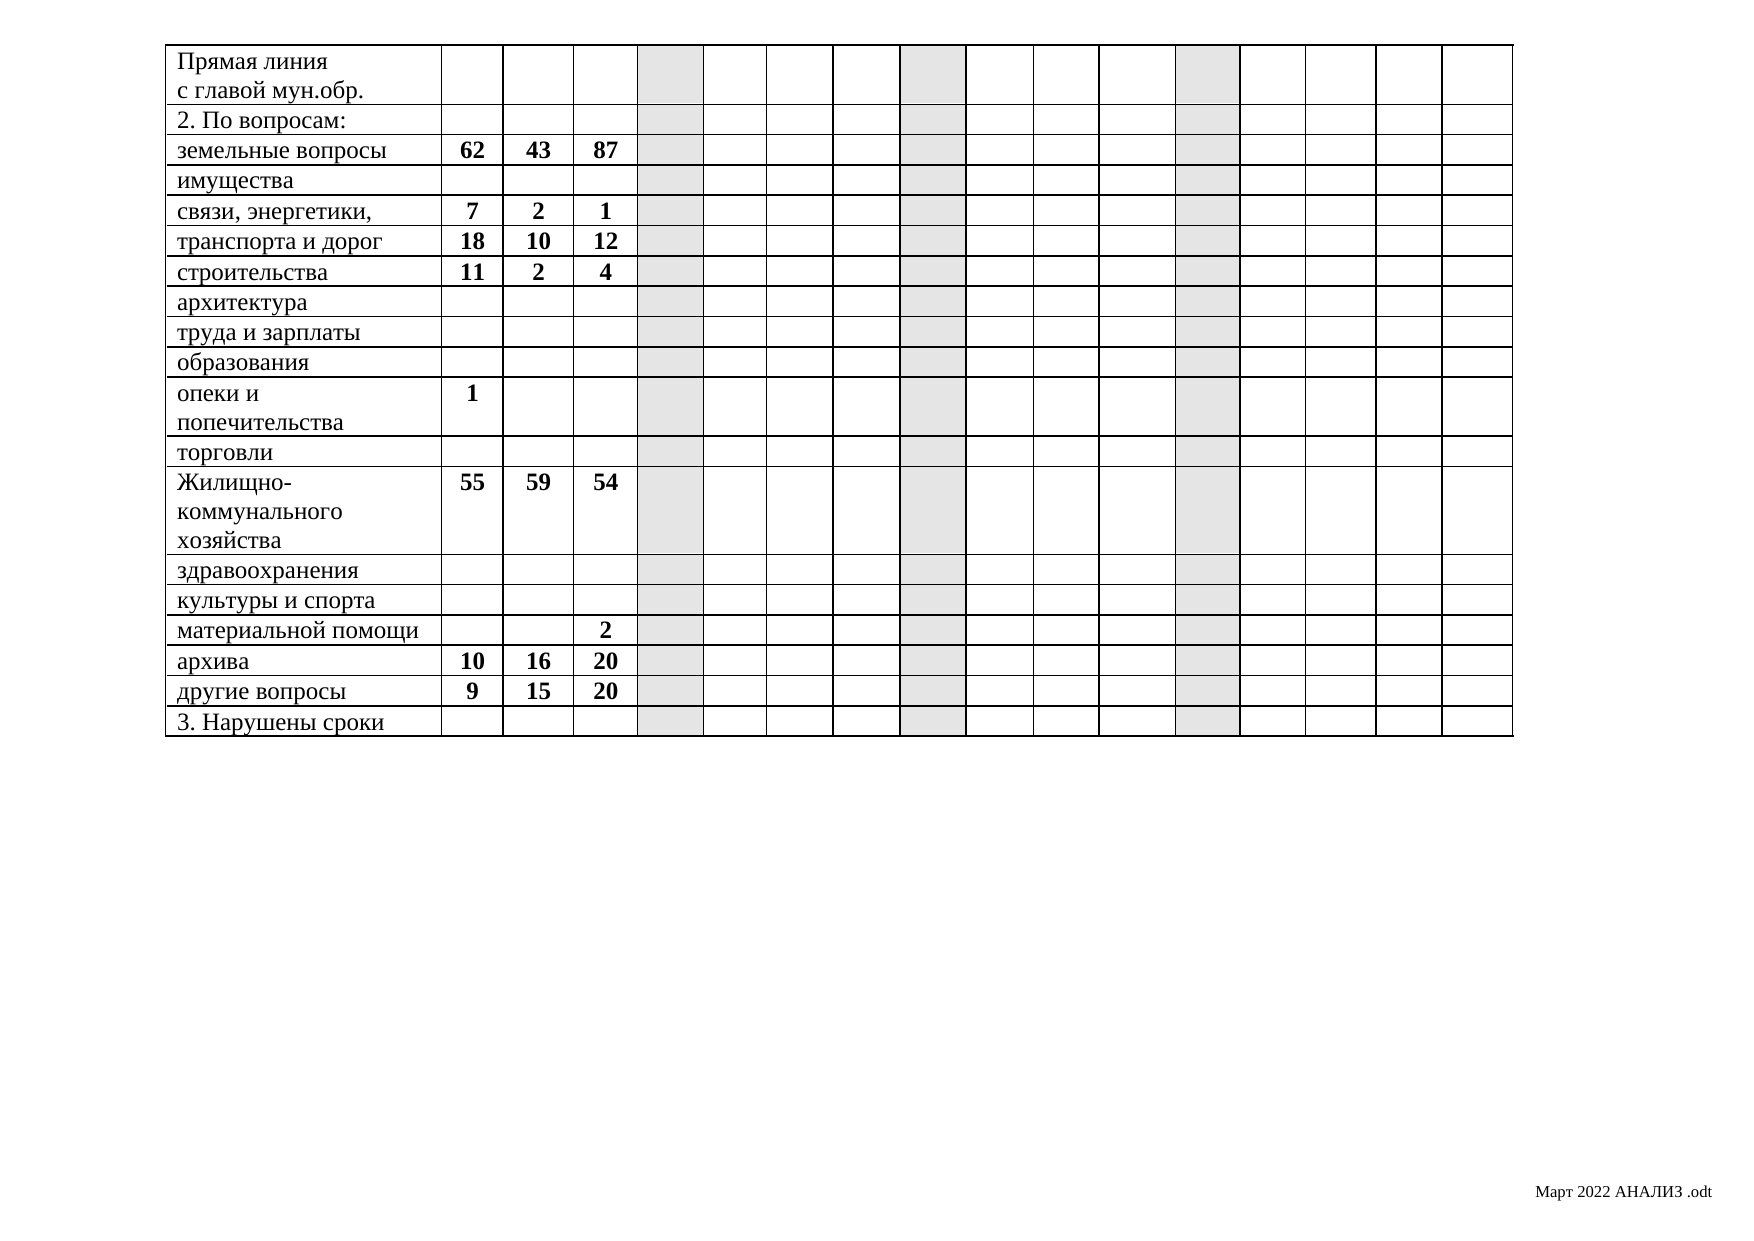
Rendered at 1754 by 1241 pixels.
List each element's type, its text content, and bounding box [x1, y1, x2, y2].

table_cell [638, 707, 703, 735]
table_cell [901, 555, 965, 584]
table_cell 2. По вопросам: [166, 105, 441, 134]
table_cell [901, 135, 965, 164]
table_cell [1176, 226, 1239, 255]
table_cell [1443, 437, 1512, 466]
table_cell [1306, 105, 1375, 134]
table_cell [1306, 46, 1375, 103]
table_cell [504, 287, 573, 316]
table_cell [1377, 287, 1441, 316]
table_cell [704, 196, 766, 225]
table_cell [1034, 646, 1098, 675]
table_cell [1100, 317, 1175, 346]
table_cell [1241, 467, 1305, 553]
table_cell архитектура [166, 286, 441, 316]
table_cell [834, 317, 899, 346]
table_cell 10 [504, 226, 573, 255]
table_cell [901, 105, 965, 134]
table_cell [574, 105, 637, 134]
table_cell Жилищно-коммунального хозяйства [166, 467, 441, 553]
table_cell [1377, 196, 1441, 225]
table_cell [1100, 616, 1175, 644]
table_cell [1443, 257, 1512, 285]
table_cell 2 [504, 257, 573, 285]
table_cell 20 [574, 646, 637, 675]
table_cell [967, 317, 1033, 346]
table_cell [704, 287, 766, 316]
table_cell [704, 226, 766, 255]
table_cell 55 [442, 467, 502, 553]
table_cell [638, 437, 703, 466]
table_cell [967, 226, 1033, 255]
table_cell [638, 257, 703, 285]
table_cell [704, 348, 766, 376]
table_cell [1443, 676, 1512, 705]
table_cell [1100, 437, 1175, 466]
table_cell [1241, 257, 1305, 285]
table_cell [967, 348, 1033, 376]
table_cell [1443, 196, 1512, 225]
table_cell [704, 317, 766, 346]
table_cell [504, 348, 573, 376]
table_cell [1176, 46, 1239, 103]
table_cell 18 [442, 226, 502, 255]
table_cell [638, 226, 703, 255]
table_cell [834, 348, 899, 376]
table_cell [901, 257, 965, 285]
table_cell [834, 676, 899, 705]
table_cell 87 [574, 135, 637, 164]
table_cell торговли [166, 436, 441, 466]
table_cell [1100, 378, 1175, 435]
table_cell [504, 707, 573, 735]
table_cell [1034, 46, 1098, 103]
table_cell [1377, 257, 1441, 285]
table_cell [767, 646, 832, 675]
table_cell [834, 616, 899, 644]
table_cell [1100, 707, 1175, 735]
table_cell [1377, 585, 1441, 614]
table_cell [901, 317, 965, 346]
table_cell [1176, 317, 1239, 346]
table_cell [704, 135, 766, 164]
table_cell [901, 676, 965, 705]
table_cell [638, 378, 703, 435]
table_cell [1377, 378, 1441, 435]
table_cell [1176, 646, 1239, 675]
table_cell [767, 378, 832, 435]
table_cell [834, 378, 899, 435]
table_cell [638, 555, 703, 584]
table_cell [1443, 555, 1512, 584]
table_cell [901, 287, 965, 316]
table_cell [1100, 467, 1175, 553]
table_cell [901, 348, 965, 376]
table_cell [1443, 348, 1512, 376]
table_cell [1034, 226, 1098, 255]
table_cell [442, 46, 502, 103]
table_cell [1306, 226, 1375, 255]
table_cell [1306, 676, 1375, 705]
table_cell [1034, 676, 1098, 705]
table_cell [1100, 166, 1175, 194]
table_cell 9 [442, 676, 502, 705]
table_cell [704, 646, 766, 675]
table_cell [1100, 46, 1175, 103]
table_cell [1176, 166, 1239, 194]
table_cell [1443, 105, 1512, 134]
table_cell [1377, 707, 1441, 735]
table_cell [1034, 378, 1098, 435]
table_cell [1100, 676, 1175, 705]
table_cell [967, 585, 1033, 614]
table_cell [638, 585, 703, 614]
table_cell [1241, 707, 1305, 735]
table_cell [967, 166, 1033, 194]
table_cell [967, 257, 1033, 285]
table_cell [901, 467, 965, 553]
table_cell [1176, 616, 1239, 644]
table_cell [834, 226, 899, 255]
table_cell 1 [442, 378, 502, 435]
table_cell [1241, 105, 1305, 134]
table_cell [1034, 616, 1098, 644]
table_cell [1241, 676, 1305, 705]
table_cell [1443, 317, 1512, 346]
table_cell [967, 46, 1033, 103]
table_cell [504, 555, 573, 584]
table_cell [1176, 467, 1239, 553]
table_cell [834, 257, 899, 285]
table_cell [1306, 257, 1375, 285]
table_cell [1241, 555, 1305, 584]
table_cell [834, 646, 899, 675]
table_cell архива [166, 645, 441, 675]
table_cell [574, 555, 637, 584]
table_cell [834, 135, 899, 164]
table_cell [1377, 646, 1441, 675]
table_cell [1306, 646, 1375, 675]
table_cell [1176, 437, 1239, 466]
table_cell [638, 348, 703, 376]
table_cell [767, 676, 832, 705]
table_cell [1241, 135, 1305, 164]
table_cell транспорта и дорог [166, 226, 441, 255]
table_cell другие вопросы [166, 676, 441, 705]
table_cell [1034, 348, 1098, 376]
table_cell [834, 467, 899, 553]
table_cell [1034, 257, 1098, 285]
table_cell 2 [574, 616, 637, 644]
table_cell [704, 616, 766, 644]
table_cell [1443, 467, 1512, 553]
table_cell [967, 196, 1033, 225]
table_cell культуры и спорта [166, 585, 441, 614]
table_cell 2 [504, 196, 573, 225]
table_cell 3. Нарушены сроки [166, 706, 441, 735]
table_cell [1377, 437, 1441, 466]
table_cell [1241, 196, 1305, 225]
table_cell [1377, 135, 1441, 164]
table_cell [1377, 226, 1441, 255]
table_cell 62 [442, 135, 502, 164]
table_cell [1034, 585, 1098, 614]
table_cell [638, 105, 703, 134]
table_cell 12 [574, 226, 637, 255]
table_cell [1100, 226, 1175, 255]
table_cell [1443, 378, 1512, 435]
table_cell [767, 467, 832, 553]
table_cell [1176, 287, 1239, 316]
table_cell 20 [574, 676, 637, 705]
table_cell [1306, 437, 1375, 466]
table_cell [1377, 166, 1441, 194]
table_cell [442, 348, 502, 376]
table_cell [504, 317, 573, 346]
table_cell [1241, 46, 1305, 103]
table_cell [574, 287, 637, 316]
table_cell [834, 105, 899, 134]
table_cell [704, 585, 766, 614]
table_cell [1377, 616, 1441, 644]
table_cell [901, 707, 965, 735]
table_cell [704, 555, 766, 584]
table_cell [442, 105, 502, 134]
table_cell [767, 46, 832, 103]
table_cell [767, 317, 832, 346]
table_cell [1306, 287, 1375, 316]
table_cell [504, 105, 573, 134]
table_cell [704, 166, 766, 194]
table_cell [1100, 348, 1175, 376]
table_cell [574, 317, 637, 346]
table_cell [1241, 616, 1305, 644]
table_cell [574, 166, 637, 194]
table_cell 4 [574, 257, 637, 285]
table_cell [1241, 226, 1305, 255]
table_cell [1176, 378, 1239, 435]
table_cell труда и зарплаты [166, 317, 441, 346]
table_cell [574, 378, 637, 435]
table_cell [901, 437, 965, 466]
table_cell [1176, 105, 1239, 134]
table_cell [574, 437, 637, 466]
table_cell [1241, 348, 1305, 376]
table_cell [1100, 646, 1175, 675]
table_cell [442, 707, 502, 735]
table_cell [967, 676, 1033, 705]
table_cell связи, энергетики, [166, 195, 441, 225]
table_cell [901, 196, 965, 225]
table_cell [967, 135, 1033, 164]
table_cell [901, 166, 965, 194]
table_cell [638, 646, 703, 675]
table_cell [767, 707, 832, 735]
table_cell [1034, 135, 1098, 164]
table_cell [1034, 287, 1098, 316]
table_cell [504, 437, 573, 466]
table_cell [1443, 135, 1512, 164]
table_cell материальной помощи [166, 615, 441, 644]
table_cell [1241, 166, 1305, 194]
table_cell [704, 105, 766, 134]
table_cell 11 [442, 257, 502, 285]
table_cell [504, 585, 573, 614]
table_cell [1176, 676, 1239, 705]
table_cell [767, 437, 832, 466]
table_cell [1377, 676, 1441, 705]
table_cell [638, 287, 703, 316]
table_cell [442, 585, 502, 614]
table_cell [442, 437, 502, 466]
table_cell [1443, 46, 1512, 103]
table_cell [1176, 135, 1239, 164]
table_cell [1306, 166, 1375, 194]
table_cell [1377, 317, 1441, 346]
table_cell [1377, 555, 1441, 584]
table_cell [967, 707, 1033, 735]
table_cell [967, 378, 1033, 435]
table_cell [638, 676, 703, 705]
table_cell [1306, 196, 1375, 225]
table_cell [574, 348, 637, 376]
table_cell [967, 616, 1033, 644]
table_cell 7 [442, 196, 502, 225]
table_cell [704, 707, 766, 735]
table_cell имущества [166, 165, 441, 194]
table_cell [1306, 317, 1375, 346]
table_cell [767, 287, 832, 316]
table_cell [1100, 555, 1175, 584]
table_cell земельные вопросы [166, 135, 441, 164]
table_cell [767, 555, 832, 584]
table_cell [638, 196, 703, 225]
table_cell здравоохранения [166, 555, 441, 584]
table_cell опеки и попечительства [166, 377, 441, 435]
table_cell [1443, 226, 1512, 255]
table_cell [1034, 707, 1098, 735]
table_cell строительства [166, 256, 441, 285]
table_cell [901, 226, 965, 255]
table_cell [1100, 257, 1175, 285]
table_cell [442, 555, 502, 584]
table_cell [1034, 317, 1098, 346]
table_cell [767, 135, 832, 164]
table_cell [901, 378, 965, 435]
table_cell [967, 555, 1033, 584]
table_cell [504, 46, 573, 103]
table_cell [1034, 467, 1098, 553]
table_cell [834, 287, 899, 316]
table_cell [1443, 166, 1512, 194]
table_cell [442, 166, 502, 194]
table_cell [967, 287, 1033, 316]
table_cell [1306, 585, 1375, 614]
table_cell [901, 585, 965, 614]
table_cell [1443, 707, 1512, 735]
table_cell [1306, 135, 1375, 164]
table_cell [1241, 317, 1305, 346]
table_cell [442, 317, 502, 346]
table_cell [1306, 707, 1375, 735]
table_cell [1034, 105, 1098, 134]
table_cell [967, 467, 1033, 553]
table_cell [967, 437, 1033, 466]
table_cell [1176, 348, 1239, 376]
table_cell [1377, 348, 1441, 376]
table_cell [638, 317, 703, 346]
table_cell [1034, 437, 1098, 466]
table_cell [1034, 555, 1098, 584]
table_cell [967, 105, 1033, 134]
table_cell [901, 646, 965, 675]
table_cell [574, 585, 637, 614]
table_cell [704, 467, 766, 553]
table_cell [834, 46, 899, 103]
table_cell [767, 196, 832, 225]
table_cell [638, 166, 703, 194]
table_cell [574, 707, 637, 735]
table_cell 10 [442, 646, 502, 675]
table_cell [834, 437, 899, 466]
table_cell 16 [504, 646, 573, 675]
table_cell [1241, 437, 1305, 466]
table_cell [1176, 555, 1239, 584]
table_cell [1306, 616, 1375, 644]
table_cell [767, 105, 832, 134]
table_cell [504, 166, 573, 194]
table_cell [1100, 135, 1175, 164]
table_cell [1176, 585, 1239, 614]
table_cell [638, 616, 703, 644]
table_cell [1100, 196, 1175, 225]
table_cell [1241, 287, 1305, 316]
table_cell 1 [574, 196, 637, 225]
table_cell [704, 437, 766, 466]
table_cell [704, 378, 766, 435]
table_cell [1241, 646, 1305, 675]
table_cell [704, 46, 766, 103]
table_cell [1241, 585, 1305, 614]
table_cell [504, 378, 573, 435]
table_cell [1306, 348, 1375, 376]
table_cell [1100, 105, 1175, 134]
table_cell [638, 135, 703, 164]
table_cell [1176, 257, 1239, 285]
table_cell [1377, 46, 1441, 103]
table_cell 59 [504, 467, 573, 553]
table_cell [638, 467, 703, 553]
table_cell [442, 287, 502, 316]
table_cell [1443, 616, 1512, 644]
table_cell [1443, 287, 1512, 316]
table_cell [1306, 555, 1375, 584]
table_cell [901, 46, 965, 103]
table_cell [1100, 585, 1175, 614]
table_cell [767, 616, 832, 644]
table_cell [1377, 467, 1441, 553]
table_cell [504, 616, 573, 644]
table_cell [1443, 646, 1512, 675]
table_cell [574, 46, 637, 103]
table_cell [704, 676, 766, 705]
table_cell 54 [574, 467, 637, 553]
table_cell [901, 616, 965, 644]
table_cell [767, 257, 832, 285]
table_cell [1241, 378, 1305, 435]
table_cell [834, 196, 899, 225]
table_cell образования [166, 347, 441, 376]
table_cell [767, 166, 832, 194]
table_cell [1377, 105, 1441, 134]
table_cell [1306, 378, 1375, 435]
table_cell [834, 585, 899, 614]
table_cell [767, 226, 832, 255]
table_cell [638, 46, 703, 103]
table_cell [1443, 585, 1512, 614]
table_cell [704, 257, 766, 285]
table_cell 15 [504, 676, 573, 705]
table_cell [834, 555, 899, 584]
table_cell [1176, 196, 1239, 225]
table_cell [1306, 467, 1375, 553]
table_cell [1034, 166, 1098, 194]
table_cell [834, 707, 899, 735]
table_cell [1034, 196, 1098, 225]
table_cell [442, 616, 502, 644]
table_cell [767, 348, 832, 376]
table_cell [1100, 287, 1175, 316]
table_cell Прямая линия с главой мун.обр. [166, 46, 441, 103]
table_cell [1176, 707, 1239, 735]
table_cell [834, 166, 899, 194]
table_cell [767, 585, 832, 614]
table_cell [967, 646, 1033, 675]
table_cell 43 [504, 135, 573, 164]
